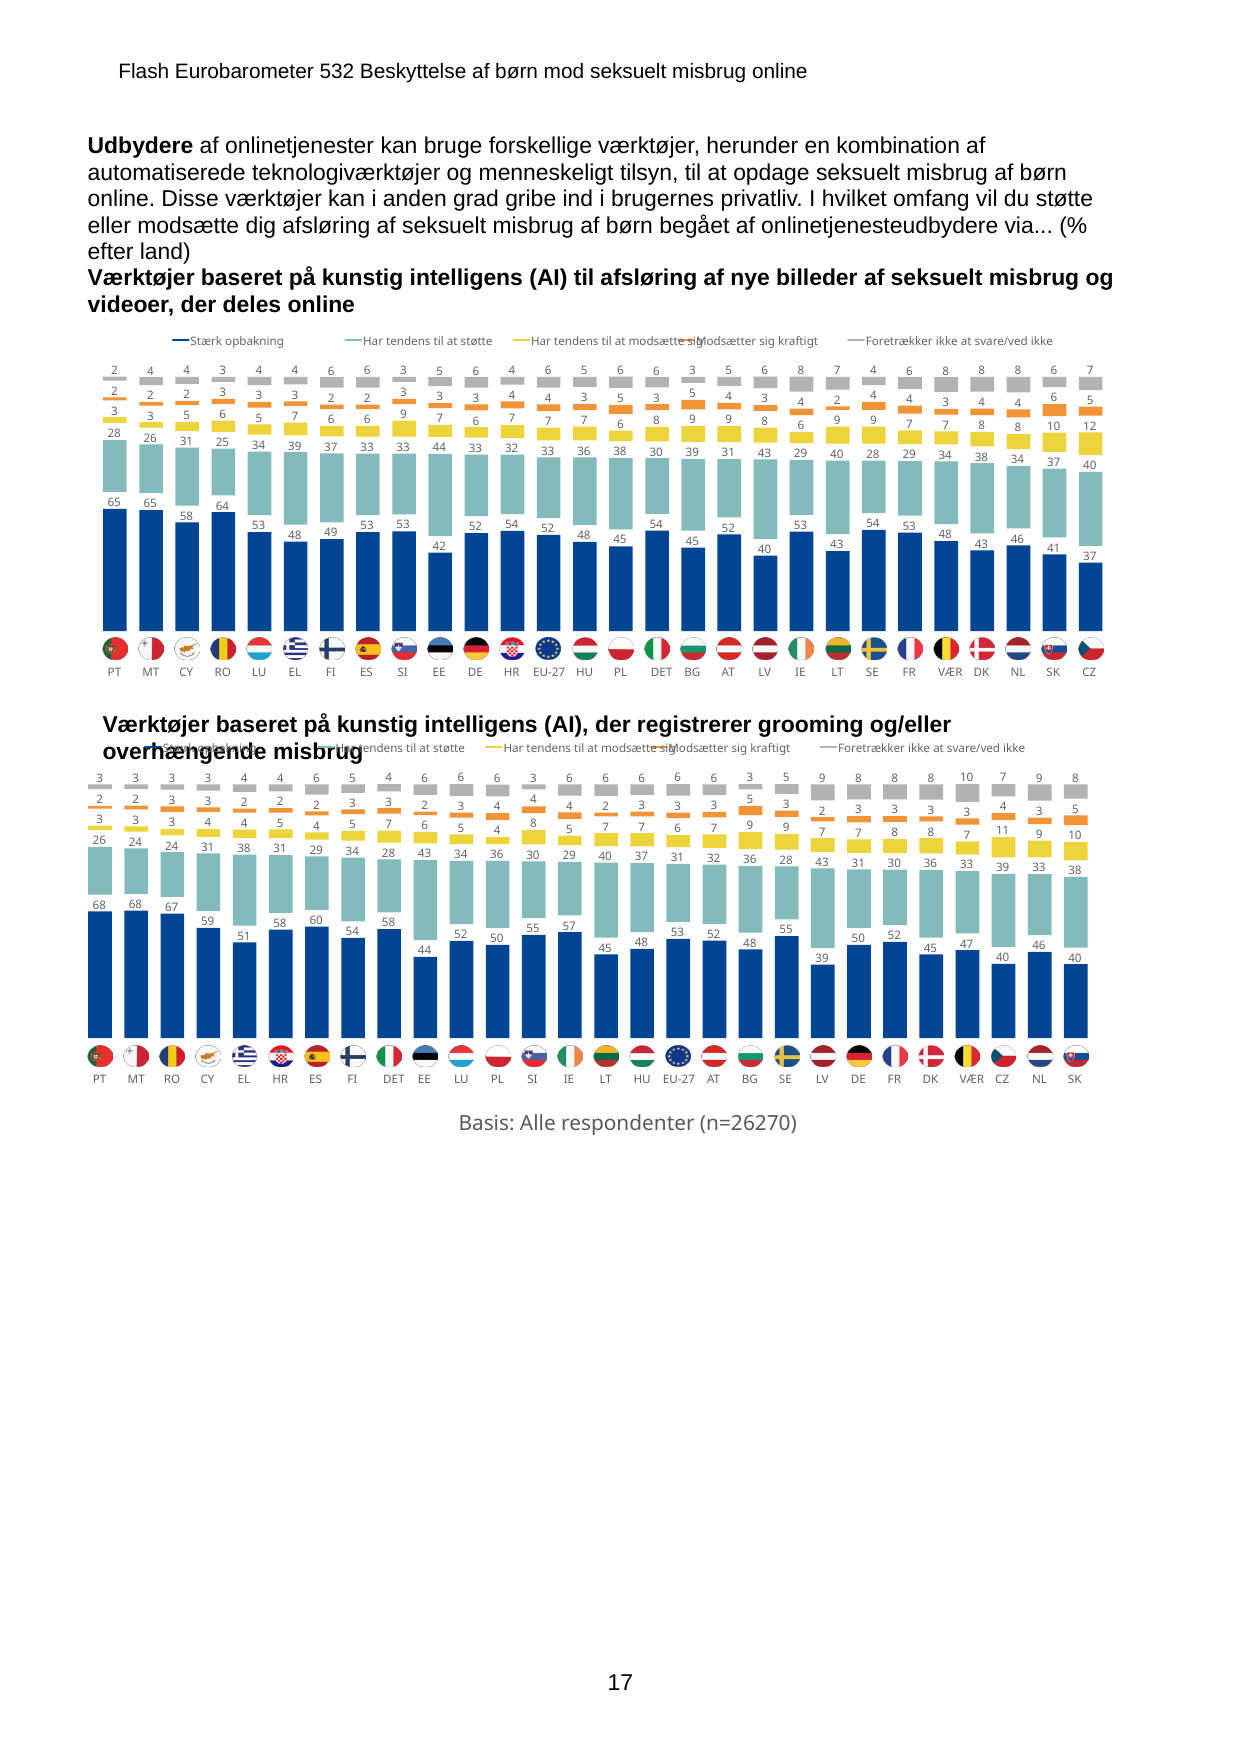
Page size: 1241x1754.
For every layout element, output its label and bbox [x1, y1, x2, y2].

picture [629, 1045, 655, 1067]
picture [1005, 637, 1031, 660]
picture [810, 1045, 836, 1067]
picture [897, 637, 923, 660]
picture [304, 1045, 330, 1067]
picture [701, 1045, 727, 1067]
picture [448, 1045, 474, 1067]
picture [499, 637, 525, 660]
picture [412, 1045, 438, 1067]
picture [427, 637, 453, 660]
picture [991, 1045, 1016, 1067]
picture [319, 637, 345, 660]
picture [882, 1045, 908, 1067]
picture [644, 637, 670, 660]
picture [485, 1045, 511, 1067]
picture [825, 637, 851, 660]
picture [665, 1045, 691, 1067]
picture [246, 637, 272, 660]
picture [861, 637, 887, 660]
picture [376, 1045, 402, 1067]
picture [752, 637, 778, 660]
picture [102, 637, 128, 660]
picture [918, 1045, 944, 1067]
picture [174, 637, 200, 660]
picture [159, 1045, 185, 1067]
picture [1078, 637, 1104, 660]
picture [355, 637, 381, 660]
picture [593, 1045, 619, 1067]
picture [954, 1045, 980, 1067]
picture [1027, 1045, 1053, 1067]
picture [969, 637, 995, 660]
picture [1041, 637, 1067, 660]
picture [521, 1045, 547, 1067]
picture [557, 1045, 583, 1067]
picture [846, 1045, 872, 1067]
picture [340, 1045, 366, 1067]
picture [535, 637, 561, 660]
picture [933, 637, 959, 660]
picture [87, 1045, 113, 1067]
picture [195, 1045, 221, 1067]
picture [210, 637, 236, 660]
picture [788, 637, 814, 660]
picture [608, 637, 634, 660]
picture [283, 637, 308, 660]
picture [1063, 1045, 1089, 1067]
picture [774, 1045, 800, 1067]
picture [138, 637, 164, 660]
picture [391, 637, 417, 660]
picture [463, 637, 489, 660]
picture [123, 1045, 149, 1067]
picture [572, 637, 598, 660]
picture [268, 1045, 294, 1067]
picture [738, 1045, 763, 1067]
picture [716, 637, 742, 660]
picture [680, 637, 706, 660]
picture [232, 1045, 257, 1067]
